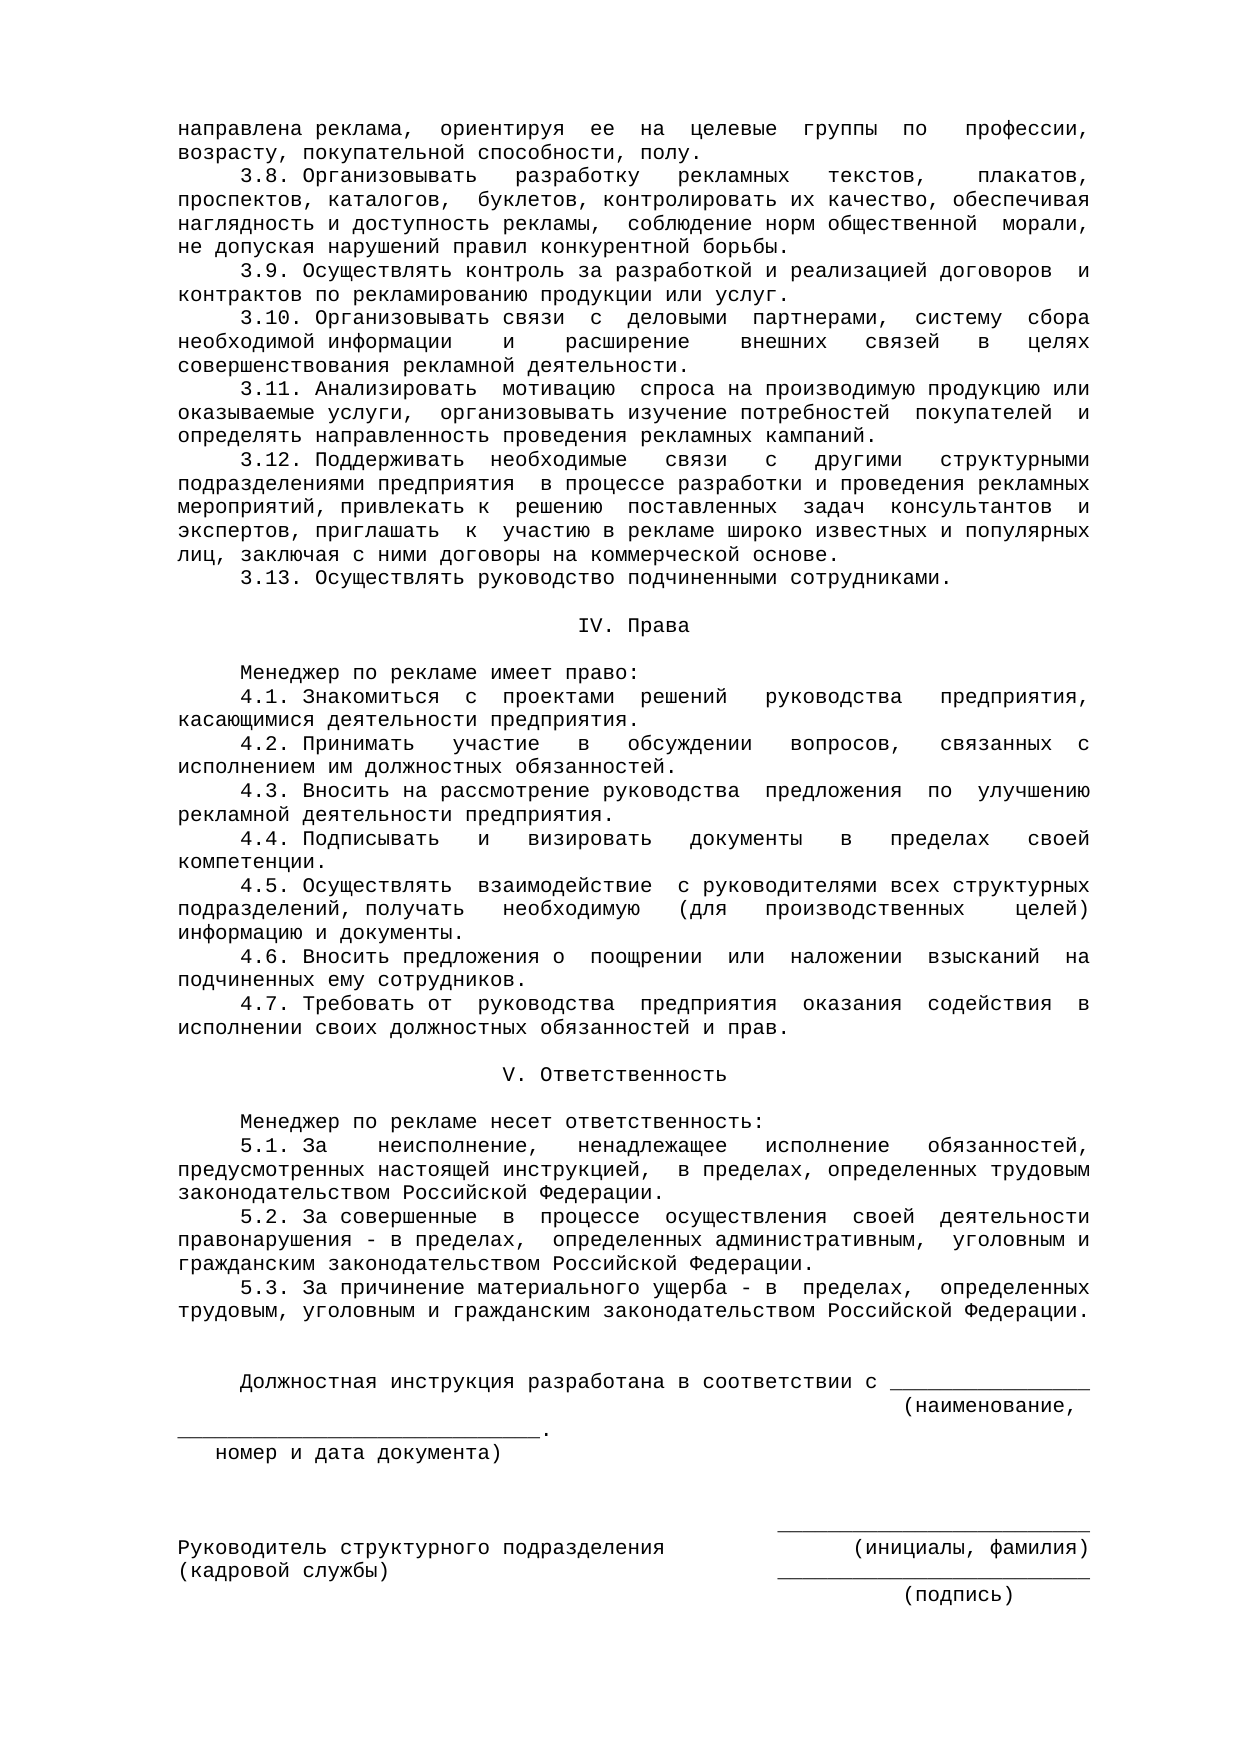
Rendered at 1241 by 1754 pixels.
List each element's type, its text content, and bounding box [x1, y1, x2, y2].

text исполнением им должностных обязанностей. [177, 757, 1152, 780]
text 4.7. Требовать от руководства предприятия оказания содействия в [177, 993, 1152, 1017]
text возрасту, покупательной способности, полу. [177, 142, 1152, 165]
text 4.6. Вносить предложения о поощрении или наложении взысканий на [177, 946, 1152, 969]
text Должностная инструкция разработана в соответствии с ________________ [177, 1371, 1152, 1395]
text трудовым, уголовным и гражданским законодательством Российской Федерации. [177, 1300, 1152, 1324]
text IV. Права [177, 615, 1152, 638]
text компетенции. [177, 851, 1152, 875]
text правонарушения - в пределах, определенных административным, уголовным и [177, 1229, 1152, 1253]
text подразделений, получать необходимую (для производственных целей) [177, 898, 1152, 922]
text гражданским законодательством Российской Федерации. [177, 1253, 1152, 1277]
text номер и дата документа) [177, 1442, 1152, 1466]
text подразделениями предприятия в процессе разработки и проведения рекламных [177, 473, 1152, 496]
text (подпись) [177, 1584, 1152, 1608]
text (наименование, [177, 1395, 1152, 1419]
text (кадровой службы) _________________________ [177, 1561, 1152, 1584]
text 5.2. За совершенные в процессе осуществления своей деятельности [177, 1206, 1152, 1229]
text 3.9. Осуществлять контроль за разработкой и реализацией договоров и [177, 260, 1152, 284]
text исполнении своих должностных обязанностей и прав. [177, 1017, 1152, 1040]
text 3.12. Поддерживать необходимые связи с другими структурными [177, 449, 1152, 473]
text рекламной деятельности предприятия. [177, 804, 1152, 827]
text контрактов по рекламированию продукции или услуг. [177, 284, 1152, 307]
text направлена реклама, ориентируя ее на целевые группы по профессии, [177, 118, 1152, 142]
text законодательством Российской Федерации. [177, 1182, 1152, 1206]
text V. Ответственность [177, 1064, 1152, 1088]
text оказываемые услуги, организовывать изучение потребностей покупателей и [177, 402, 1152, 426]
text 4.2. Принимать участие в обсуждении вопросов, связанных с [177, 733, 1152, 757]
text Менеджер по рекламе имеет право: [177, 662, 1152, 686]
text экспертов, приглашать к участию в рекламе широко известных и популярных [177, 520, 1152, 544]
text лиц, заключая с ними договоры на коммерческой основе. [177, 544, 1152, 567]
text касающимися деятельности предприятия. [177, 709, 1152, 733]
text 3.11. Анализировать мотивацию спроса на производимую продукцию или [177, 378, 1152, 402]
text подчиненных ему сотрудников. [177, 969, 1152, 993]
text 5.3. За причинение материального ущерба - в пределах, определенных [177, 1277, 1152, 1300]
text 4.4. Подписывать и визировать документы в пределах своей [177, 827, 1152, 851]
text 4.5. Осуществлять взаимодействие с руководителями всех структурных [177, 875, 1152, 898]
text Менеджер по рекламе несет ответственность: [177, 1111, 1152, 1135]
text не допуская нарушений правил конкурентной борьбы. [177, 236, 1152, 260]
text 3.8. Организовывать разработку рекламных текстов, плакатов, [177, 165, 1152, 189]
text определять направленность проведения рекламных кампаний. [177, 426, 1152, 449]
text 3.13. Осуществлять руководство подчиненными сотрудниками. [177, 567, 1152, 591]
text предусмотренных настоящей инструкцией, в пределах, определенных трудовым [177, 1158, 1152, 1182]
text 4.1. Знакомиться с проектами решений руководства предприятия, [177, 686, 1152, 709]
text проспектов, каталогов, буклетов, контролировать их качество, обеспечивая [177, 189, 1152, 213]
text мероприятий, привлекать к решению поставленных задач консультантов и [177, 496, 1152, 520]
text совершенствования рекламной деятельности. [177, 354, 1152, 378]
text Руководитель структурного подразделения (инициалы, фамилия) [177, 1537, 1152, 1561]
text _________________________ [177, 1513, 1152, 1537]
text 5.1. За неисполнение, ненадлежащее исполнение обязанностей, [177, 1135, 1152, 1158]
text информацию и документы. [177, 922, 1152, 946]
text 3.10. Организовывать связи с деловыми партнерами, систему сбора [177, 307, 1152, 331]
text _____________________________. [177, 1419, 1152, 1442]
text 4.3. Вносить на рассмотрение руководства предложения по улучшению [177, 780, 1152, 804]
text наглядность и доступность рекламы, соблюдение норм общественной морали, [177, 213, 1152, 236]
text необходимой информации и расширение внешних связей в целях [177, 331, 1152, 354]
